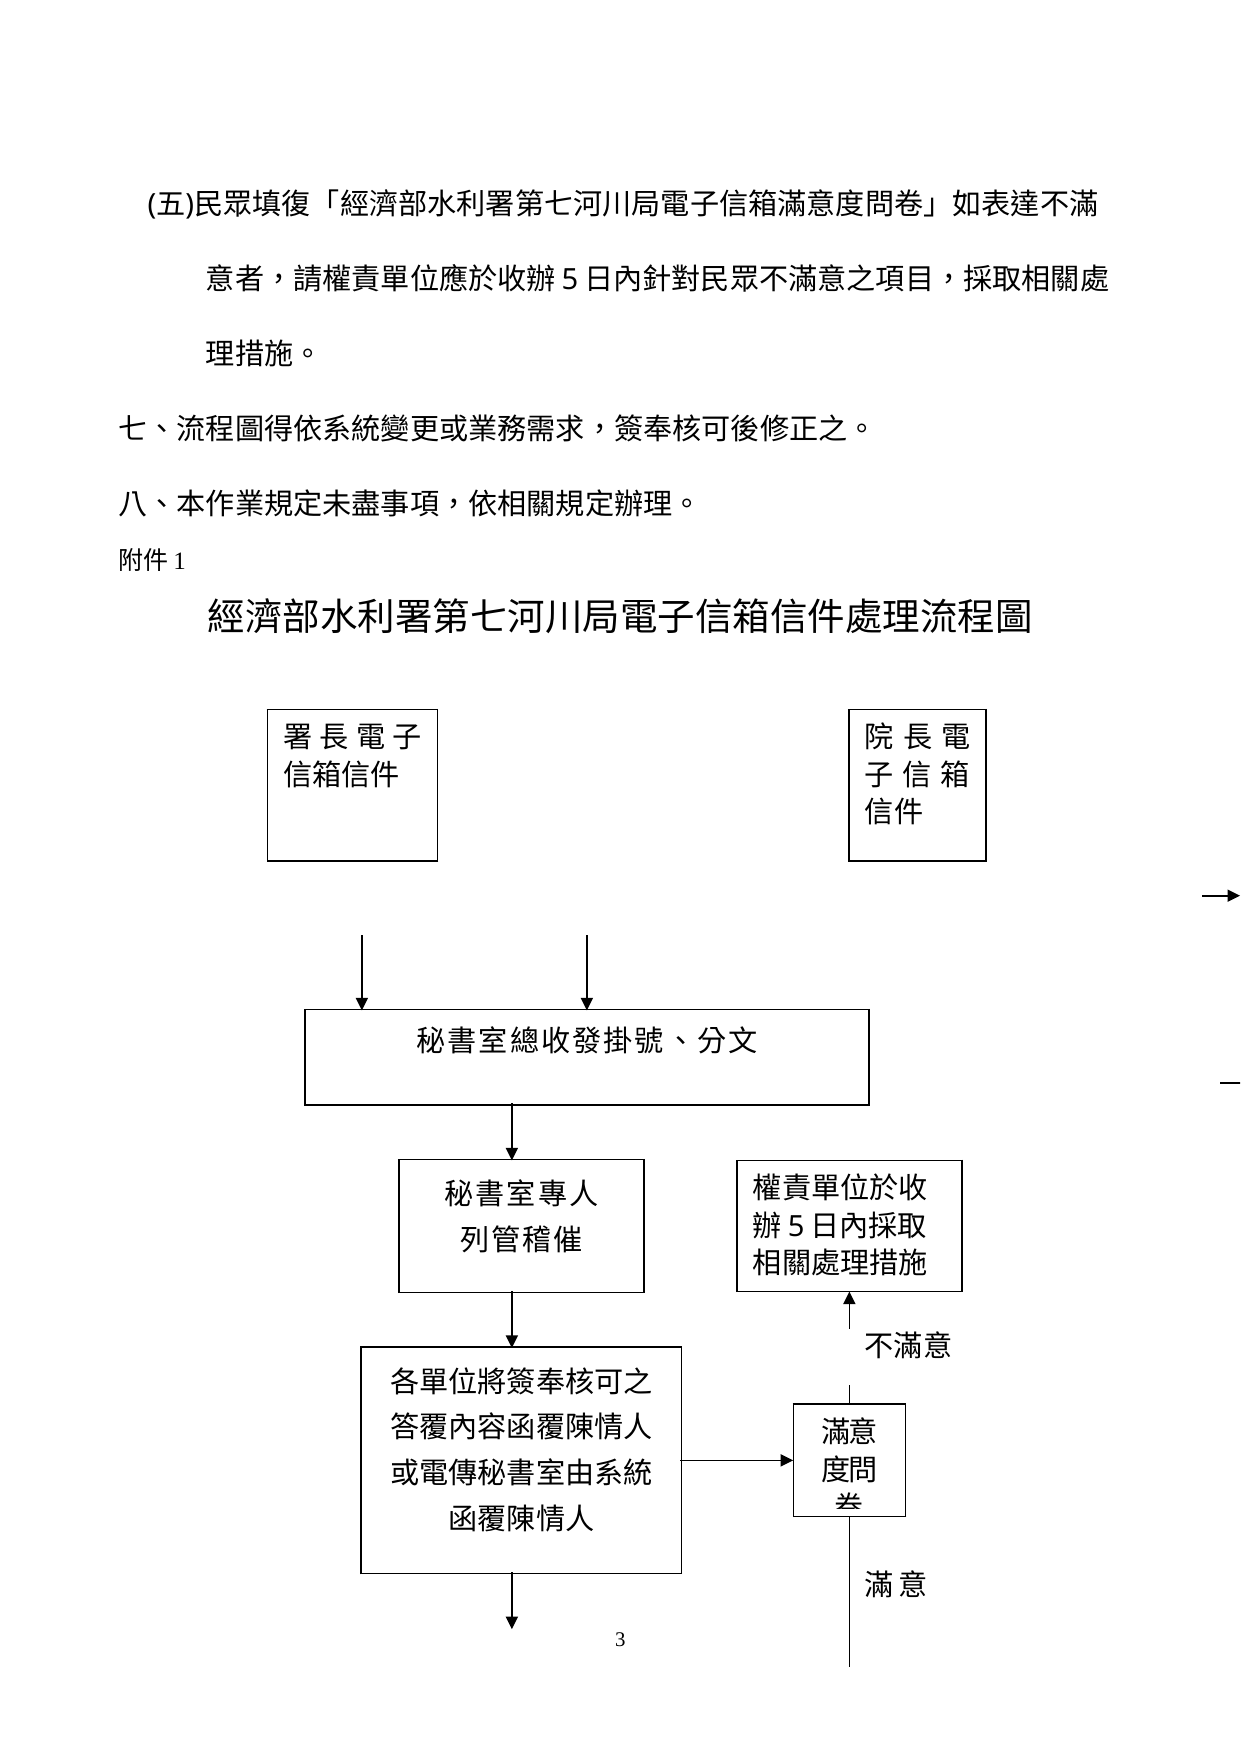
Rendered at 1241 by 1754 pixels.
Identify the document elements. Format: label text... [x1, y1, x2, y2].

text 滿 意 [864, 1562, 966, 1604]
text 意者，請權責單位應於收辦5日內針對民眾不滿意之項目，採取相關處 [118, 239, 1122, 314]
text 經濟部水利署第七河川局電子信箱信件處理流程圖 [118, 577, 1122, 652]
text 理措施。 [118, 314, 1122, 389]
text 院長電子信箱信件 [864, 718, 971, 830]
text 滿意度問卷 [809, 1412, 890, 1508]
text (五)民眾填復「經濟部水利署第七河川局電子信箱滿意度問卷」如表達不滿 [118, 164, 1122, 239]
text 各單位將簽奉核可之答覆內容函覆陳情人或電傳秘書室由系統函覆陳情人 [377, 1355, 666, 1539]
text 列管稽催 [414, 1214, 628, 1259]
text 七、流程圖得依系統變更或業務需求，簽奉核可後修正之。 八、本作業規定未盡事項，依相關規定辦理。 [118, 389, 1122, 539]
text 不滿意 [864, 1337, 984, 1362]
text 署長電子信箱信件 [283, 718, 422, 793]
text 權責單位於收辦5日內採取相關處理措施 [753, 1169, 946, 1281]
text 秘書室專人 [414, 1168, 628, 1214]
text 秘書室總收發掛號、分文 [321, 1018, 853, 1060]
